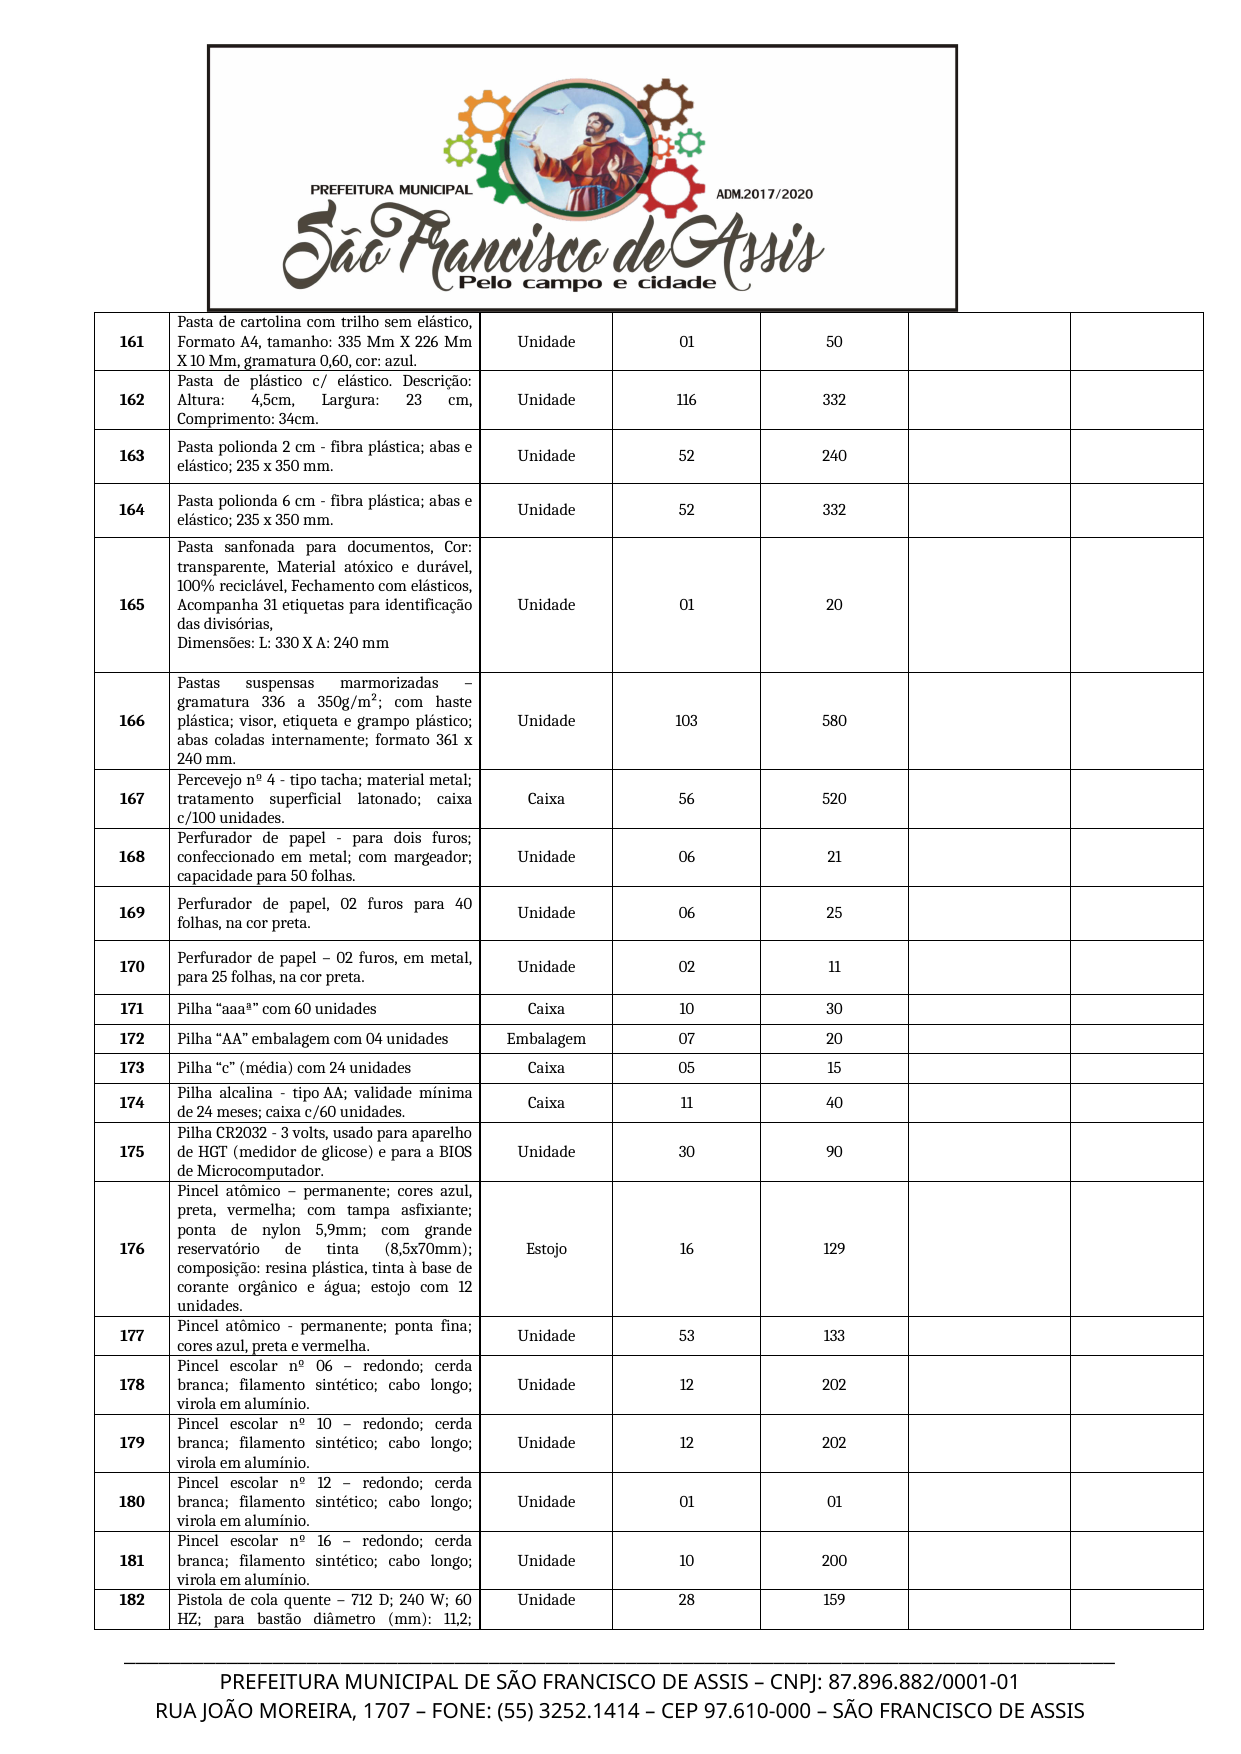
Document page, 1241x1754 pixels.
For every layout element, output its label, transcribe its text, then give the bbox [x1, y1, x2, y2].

table_cell [1071, 887, 1203, 940]
table_cell 162 [95, 371, 169, 429]
table_cell 02 [613, 941, 760, 994]
table_cell Perfurador de papel – 02 furos, em metal, para 25 folhas, na cor preta. [170, 941, 479, 994]
table_cell 202 [761, 1415, 908, 1472]
table_cell Unidade [481, 887, 612, 940]
table_cell [909, 995, 1070, 1023]
table_cell Caixa [481, 770, 612, 827]
table_cell [909, 1473, 1070, 1531]
table_cell 181 [95, 1532, 169, 1589]
table_cell Pasta polionda 6 cm - fibra plástica; abas e elástico; 235 x 350 mm. [170, 484, 479, 537]
table_cell Unidade [481, 1123, 612, 1181]
table_cell 11 [761, 941, 908, 994]
table_cell 40 [761, 1084, 908, 1122]
table_cell Unidade [481, 1532, 612, 1589]
table_cell [1071, 313, 1203, 370]
table_cell [909, 1356, 1070, 1414]
table_cell 21 [761, 829, 908, 886]
table_cell [1071, 1356, 1203, 1414]
table_cell [909, 1123, 1070, 1181]
table_cell Pincel escolar nº 12 – redondo; cerda branca; filamento sintético; cabo longo; virola em alumínio. [170, 1473, 479, 1531]
table_cell 520 [761, 770, 908, 827]
table_cell [909, 430, 1070, 483]
table_cell 16 [613, 1182, 760, 1316]
table_cell [909, 1025, 1070, 1053]
table_cell 10 [613, 995, 760, 1023]
table_cell Pasta de plástico c/ elástico. Descrição: Altura: 4,5cm, Largura: 23 cm, Comprimento: 34cm. [170, 371, 479, 429]
table_cell [909, 538, 1070, 672]
table_cell Embalagem [481, 1025, 612, 1053]
table_cell [1071, 1025, 1203, 1053]
table_cell [1071, 673, 1203, 769]
table_cell Unidade [481, 1317, 612, 1355]
table_cell Unidade [481, 1356, 612, 1414]
table_cell 163 [95, 430, 169, 483]
table_cell [909, 1317, 1070, 1355]
table_cell 20 [761, 1025, 908, 1053]
table_cell 173 [95, 1054, 169, 1083]
table_cell [1071, 1415, 1203, 1472]
table_cell [1071, 1123, 1203, 1181]
table_cell Unidade [481, 430, 612, 483]
table_cell Unidade [481, 1473, 612, 1531]
table_cell [1071, 538, 1203, 672]
table_cell [1071, 371, 1203, 429]
table_cell Pincel escolar nº 10 – redondo; cerda branca; filamento sintético; cabo longo; virola em alumínio. [170, 1415, 479, 1472]
table_cell [909, 1590, 1070, 1629]
table_cell 50 [761, 313, 908, 370]
table_cell 01 [613, 538, 760, 672]
table_cell 30 [613, 1123, 760, 1181]
table_cell Caixa [481, 1084, 612, 1122]
table_cell Pasta sanfonada para documentos, Cor: transparente, Material atóxico e durável, 100% reciclável, Fechamento com elásticos, Acompanha 31 etiquetas para identificação das divisórias, Dimensões: L: 330 X A: 240 mm [170, 538, 479, 672]
table_cell Pincel atômico – permanente; cores azul, preta, vermelha; com tampa asfixiante; ponta de nylon 5,9mm; com grande reservatório de tinta (8,5x70mm); composição: resina plástica, tinta à base de corante orgânico e água; estojo com 12 unidades. [170, 1182, 479, 1316]
table_cell Perfurador de papel - para dois furos; confeccionado em metal; com margeador; capacidade para 50 folhas. [170, 829, 479, 886]
table_cell [909, 1182, 1070, 1316]
table_cell Unidade [481, 941, 612, 994]
table_cell 56 [613, 770, 760, 827]
table_cell 200 [761, 1532, 908, 1589]
table_cell 52 [613, 430, 760, 483]
table_cell Pincel escolar nº 06 – redondo; cerda branca; filamento sintético; cabo longo; virola em alumínio. [170, 1356, 479, 1414]
table_cell 06 [613, 887, 760, 940]
table_cell 240 [761, 430, 908, 483]
table_cell 180 [95, 1473, 169, 1531]
table_cell 01 [613, 1473, 760, 1531]
table_cell 172 [95, 1025, 169, 1053]
table_cell 129 [761, 1182, 908, 1316]
table_cell 177 [95, 1317, 169, 1355]
table_cell 01 [761, 1473, 908, 1531]
table_cell 169 [95, 887, 169, 940]
table_cell 580 [761, 673, 908, 769]
table_cell Unidade [481, 484, 612, 537]
table_cell 10 [613, 1532, 760, 1589]
table_cell Pincel atômico - permanente; ponta fina; cores azul, preta e vermelha. [170, 1317, 479, 1355]
table_cell 116 [613, 371, 760, 429]
table_cell [909, 1084, 1070, 1122]
table_cell Pasta de cartolina com trilho sem elástico, Formato A4, tamanho: 335 Mm X 226 Mm X 10 Mm, gramatura 0,60, cor: azul. [170, 313, 479, 370]
table_cell 179 [95, 1415, 169, 1472]
table_cell 20 [761, 538, 908, 672]
table_cell [1071, 1084, 1203, 1122]
table_cell Pistola de cola quente – 712 D; 240 W; 60 HZ; para bastão diâmetro (mm): 11,2; [170, 1590, 479, 1629]
table_cell 168 [95, 829, 169, 886]
table_cell [1071, 1473, 1203, 1531]
table_cell 133 [761, 1317, 908, 1355]
table_cell 12 [613, 1415, 760, 1472]
table_cell 07 [613, 1025, 760, 1053]
table_cell 166 [95, 673, 169, 769]
table_cell [1071, 1182, 1203, 1316]
table_cell 182 [95, 1590, 169, 1629]
table_cell 332 [761, 484, 908, 537]
table_cell [909, 313, 1070, 370]
table_cell Unidade [481, 538, 612, 672]
table_cell Estojo [481, 1182, 612, 1316]
table_cell 53 [613, 1317, 760, 1355]
table_cell [909, 1054, 1070, 1083]
table_cell Pilha “c” (média) com 24 unidades [170, 1054, 479, 1083]
table_cell 06 [613, 829, 760, 886]
table_cell [1071, 1054, 1203, 1083]
table_cell 30 [761, 995, 908, 1023]
table_cell [1071, 484, 1203, 537]
table_cell 161 [95, 313, 169, 370]
table_cell Perfurador de papel, 02 furos para 40 folhas, na cor preta. [170, 887, 479, 940]
table_cell [909, 829, 1070, 886]
table_cell 178 [95, 1356, 169, 1414]
table_cell Pincel escolar nº 16 – redondo; cerda branca; filamento sintético; cabo longo; virola em alumínio. [170, 1532, 479, 1589]
table_cell Pilha “AA” embalagem com 04 unidades [170, 1025, 479, 1053]
table_cell [909, 371, 1070, 429]
table_cell Pilha “aaaª” com 60 unidades [170, 995, 479, 1023]
table_cell [909, 770, 1070, 827]
table_cell 11 [613, 1084, 760, 1122]
table_cell 12 [613, 1356, 760, 1414]
table_cell Unidade [481, 829, 612, 886]
table_cell Percevejo nº 4 - tipo tacha; material metal; tratamento superficial latonado; caixa c/100 unidades. [170, 770, 479, 827]
table_cell Caixa [481, 1054, 612, 1083]
table_cell 159 [761, 1590, 908, 1629]
table_cell [1071, 1317, 1203, 1355]
table_cell [1071, 770, 1203, 827]
table_cell 170 [95, 941, 169, 994]
table_cell 15 [761, 1054, 908, 1083]
table_cell 164 [95, 484, 169, 537]
table_cell [1071, 430, 1203, 483]
table_cell [909, 484, 1070, 537]
table_cell [909, 673, 1070, 769]
table_cell Pilha CR2032 - 3 volts, usado para aparelho de HGT (medidor de glicose) e para a BIOS de Microcomputador. [170, 1123, 479, 1181]
table_cell 165 [95, 538, 169, 672]
table_cell 174 [95, 1084, 169, 1122]
table_cell [909, 1415, 1070, 1472]
table_cell [1071, 995, 1203, 1023]
table_cell 332 [761, 371, 908, 429]
table_cell Unidade [481, 673, 612, 769]
table_cell Unidade [481, 1415, 612, 1472]
table_cell Unidade [481, 313, 612, 370]
table_cell 90 [761, 1123, 908, 1181]
table_cell 202 [761, 1356, 908, 1414]
table_cell [909, 887, 1070, 940]
table_cell [1071, 1532, 1203, 1589]
table_cell 167 [95, 770, 169, 827]
table_cell 28 [613, 1590, 760, 1629]
table_cell [1071, 941, 1203, 994]
table_cell [1071, 829, 1203, 886]
table_cell [1071, 1590, 1203, 1629]
table_cell [909, 1532, 1070, 1589]
table_cell 175 [95, 1123, 169, 1181]
table_cell Caixa [481, 995, 612, 1023]
table_cell 25 [761, 887, 908, 940]
table_cell 01 [613, 313, 760, 370]
table_cell [909, 941, 1070, 994]
table_cell 05 [613, 1054, 760, 1083]
table_cell Unidade [481, 371, 612, 429]
table_cell Pasta polionda 2 cm - fibra plástica; abas e elástico; 235 x 350 mm. [170, 430, 479, 483]
table_cell 171 [95, 995, 169, 1023]
table_cell 103 [613, 673, 760, 769]
table_cell 52 [613, 484, 760, 537]
table_cell Pilha alcalina - tipo AA; validade mínima de 24 meses; caixa c/60 unidades. [170, 1084, 479, 1122]
table_cell Pastas suspensas marmorizadas – gramatura 336 a 350g/m²; com haste plástica; visor, etiqueta e grampo plástico; abas coladas internamente; formato 361 x 240 mm. [170, 673, 479, 769]
table_cell 176 [95, 1182, 169, 1316]
table_cell Unidade [481, 1590, 612, 1629]
